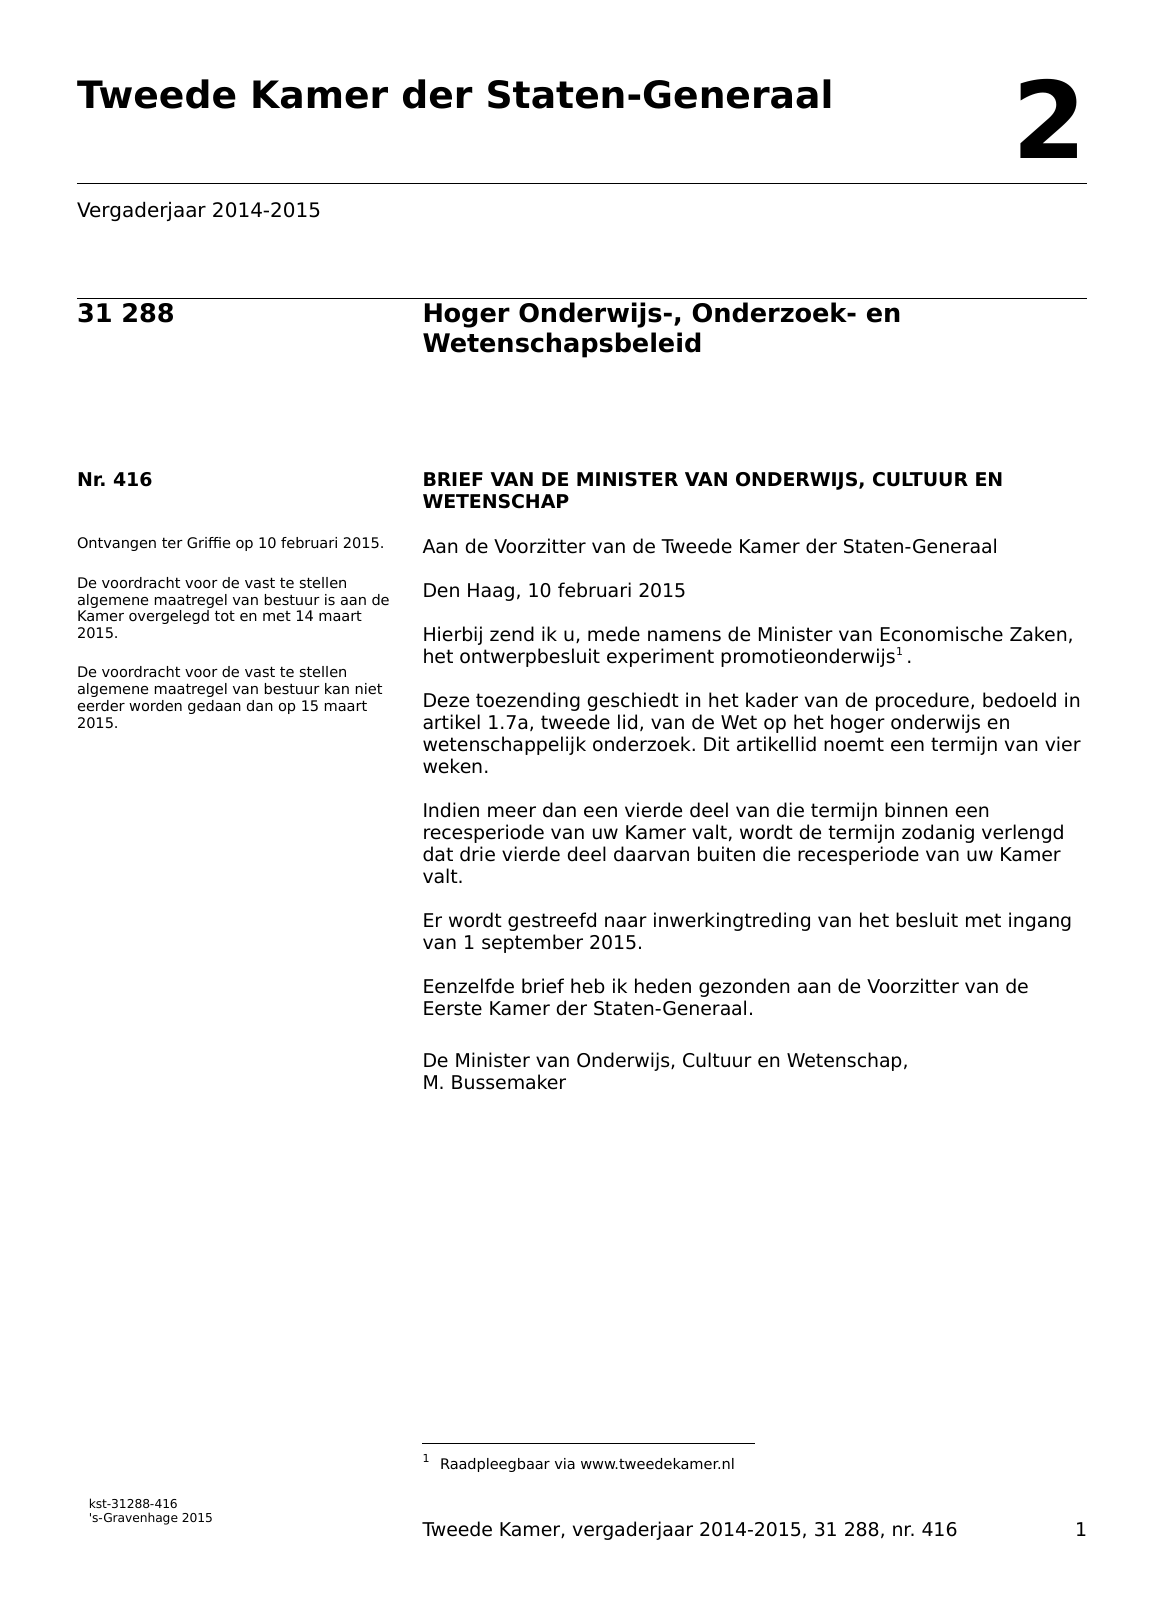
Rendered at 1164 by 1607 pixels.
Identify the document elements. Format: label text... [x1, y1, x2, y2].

text [77, 642, 399, 664]
subtitle 31 288 Hoger Onderwijs-, Onderzoek- en Wetenschapsbeleid [77, 299, 1087, 358]
table_cell Vergaderjaar 2014-2015 [77, 184, 1087, 298]
text De voordracht voor de vast te stellen algemene maatregel van bestuur kan niet eerder worden gedaan dan op 15 maart 2015. [77, 664, 399, 732]
text Aan de Voorzitter van de Tweede Kamer der Staten-Generaal [422, 536, 1087, 557]
text Er wordt gestreefd naar inwerkingtreding van het besluit met ingang van 1 september 2015. [422, 910, 1087, 954]
text [77, 552, 399, 574]
table_header Tweede Kamer der Staten-Generaal [77, 59, 886, 183]
text Raadpleegbaar via www.tweedekamer.nl [422, 1452, 1087, 1474]
text Deze toezending geschiedt in het kader van de procedure, bedoeld in artikel 1.7a, tweede lid, van de Wet op het hoger onderwijs en wetenschappelijk onderzoek. Dit artikellid noemt een termijn van vier weken. [422, 690, 1087, 778]
text Den Haag, 10 februari 2015 [422, 580, 1087, 602]
text Ontvangen ter Griffie op 10 februari 2015. [77, 536, 399, 552]
text Eenzelfde brief heb ik heden gezonden aan de Voorzitter van de Eerste Kamer der Staten-Generaal. [422, 976, 1087, 1020]
text Hierbij zend ik u, mede namens de Minister van Economische Zaken, het ontwerpbesluit experiment promotieonderwijs. [422, 624, 1087, 668]
text Indien meer dan een vierde deel van die termijn binnen een recesperiode van uw Kamer valt, wordt de termijn zodanig verlengd dat drie vierde deel daarvan buiten die recesperiode van uw Kamer valt. [422, 800, 1087, 888]
table_header 2 [886, 59, 1087, 183]
subtitle Nr. 416 BRIEF VAN DE MINISTER VAN ONDERWIJS, CULTUUR EN WETENSCHAP [77, 469, 1087, 513]
text De voordracht voor de vast te stellen algemene maatregel van bestuur is aan de Kamer overgelegd tot en met 14 maart 2015. [77, 574, 399, 642]
text De Minister van Onderwijs, Cultuur en Wetenschap, M. Bussemaker [422, 1050, 1087, 1094]
text 's-Gravenhage 2015 [88, 1511, 323, 1525]
text kst-31288-416 [88, 1497, 323, 1511]
